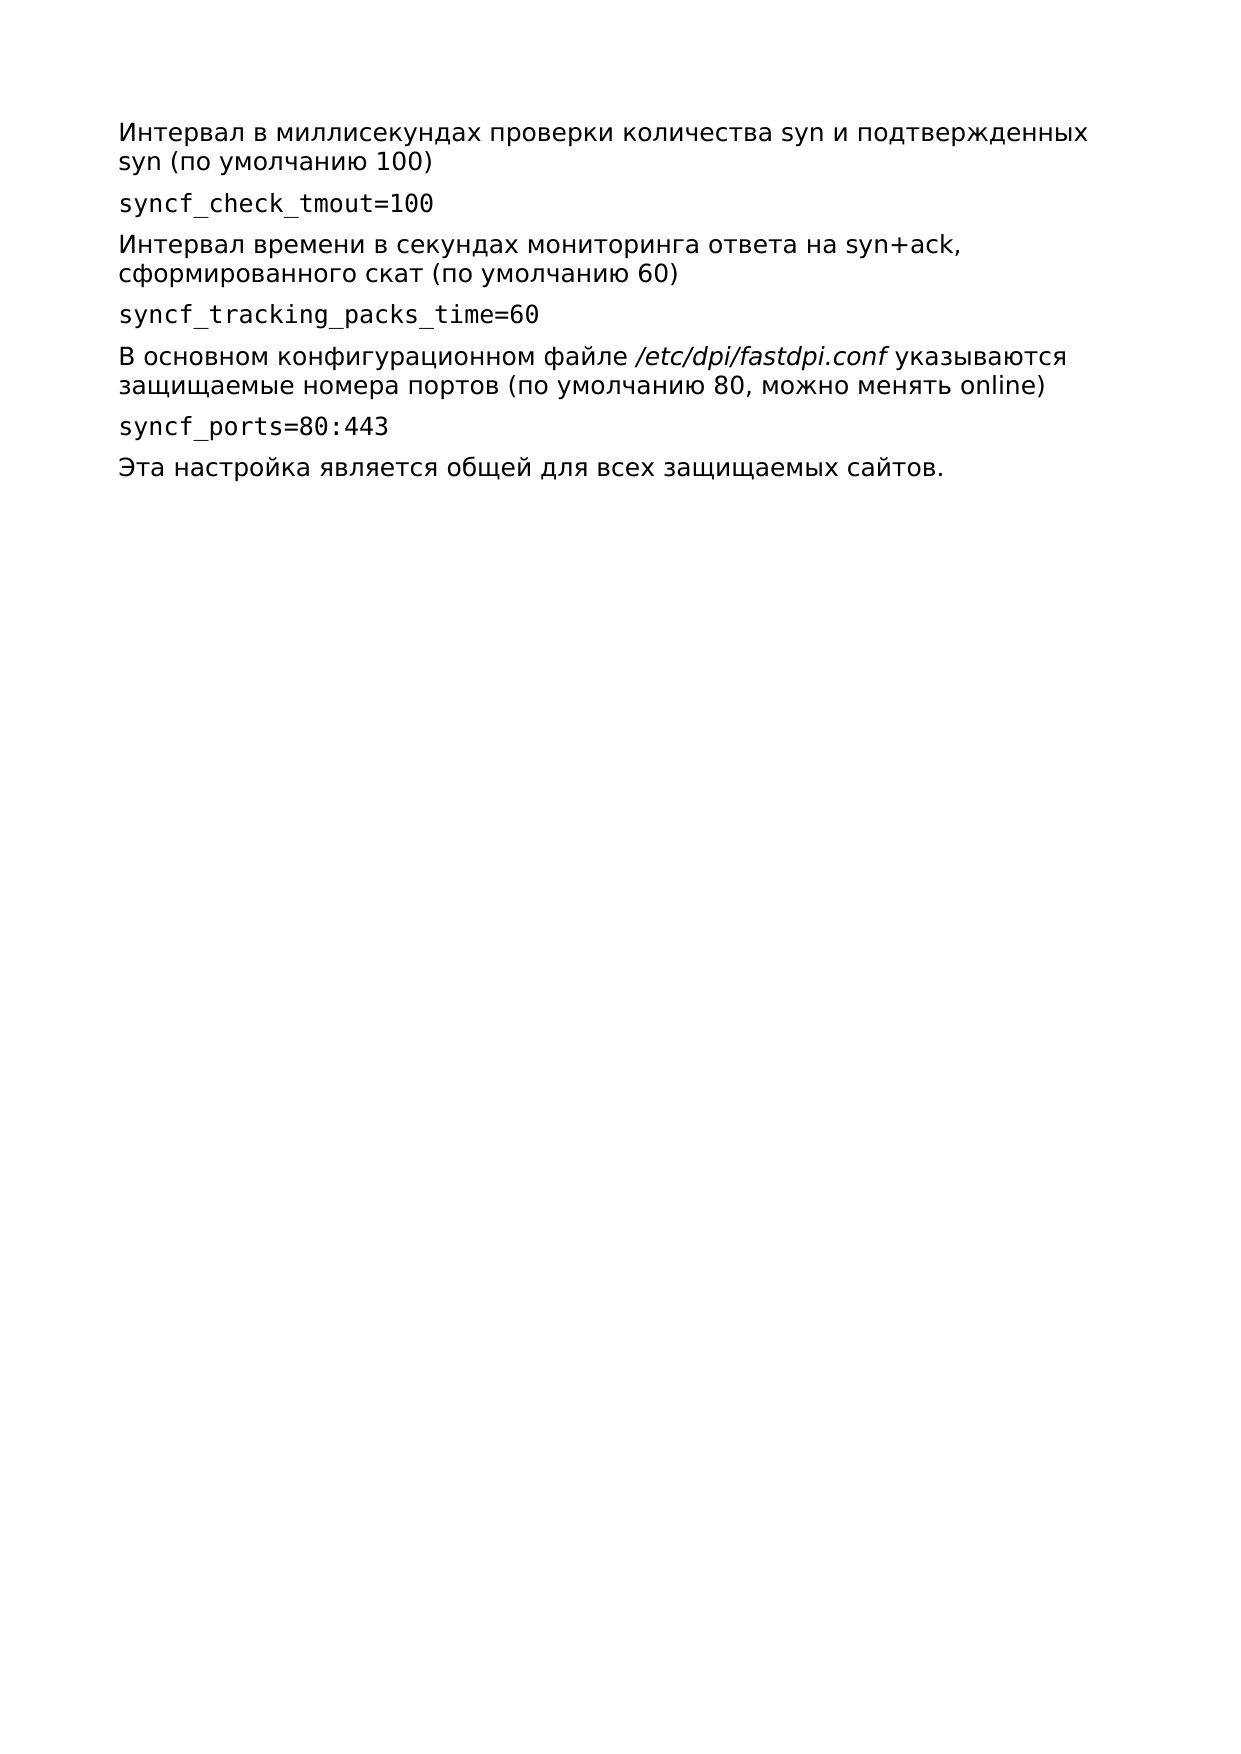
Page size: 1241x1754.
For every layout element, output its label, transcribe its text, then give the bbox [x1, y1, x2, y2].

text syncf_check_tmout=100 [118, 189, 1122, 218]
text Интервал в миллисекундах проверки количества syn и подтвержденных syn (по умолчанию 100) [118, 118, 1122, 176]
text В основном конфигурационном файле /etc/dpi/fastdpi.conf указываются защищаемые номера портов (по умолчанию 80, можно менять online) [118, 342, 1122, 400]
text syncf_tracking_packs_time=60 [118, 301, 1122, 330]
text syncf_ports=80:443 [118, 412, 1122, 442]
text Интервал времени в секундах мониторинга ответа на syn+ack, сформированного скат (по умолчанию 60) [118, 230, 1122, 288]
text Эта настройка является общей для всех защищаемых сайтов. [118, 453, 1122, 483]
